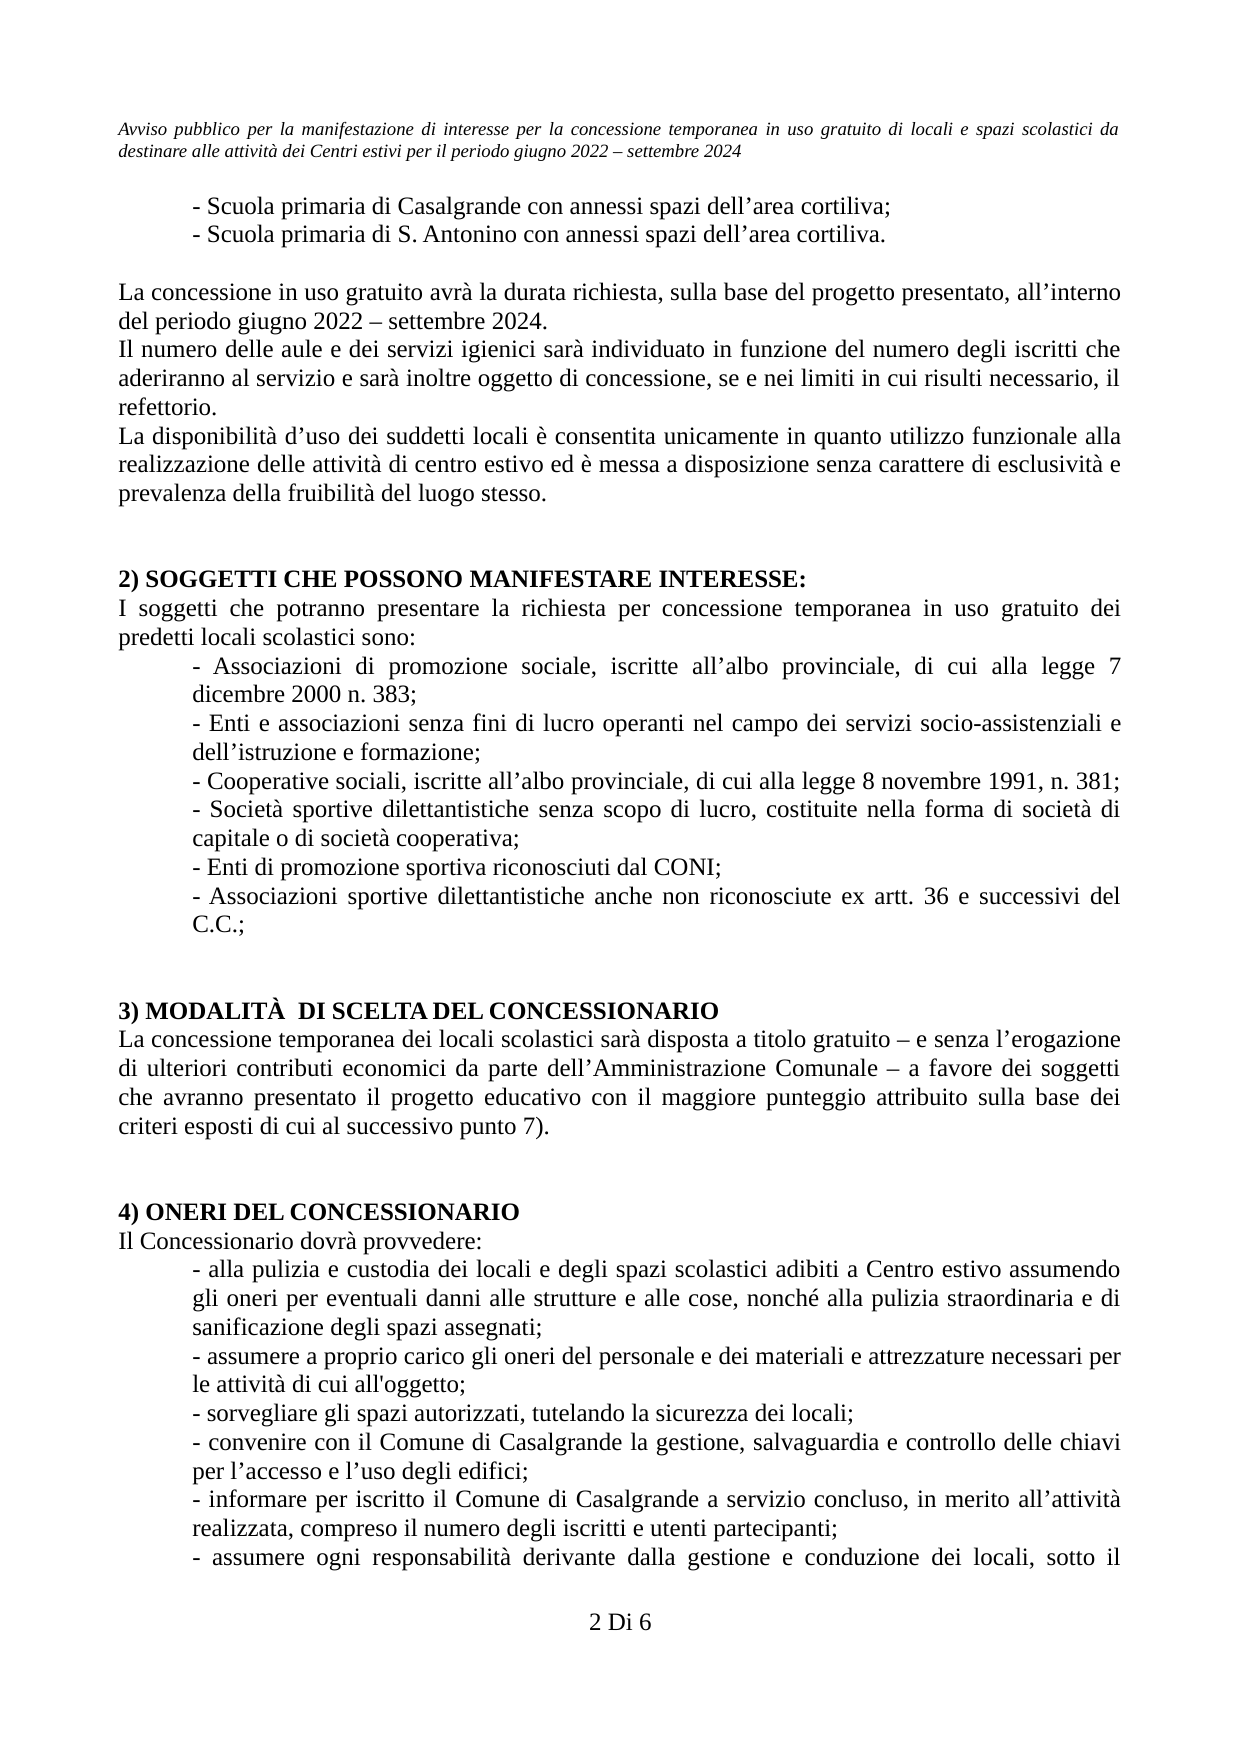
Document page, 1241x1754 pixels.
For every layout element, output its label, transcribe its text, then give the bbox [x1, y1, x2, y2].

text La concessione temporanea dei locali scolastici sarà disposta a titolo gratuito – e senza l’erogazione di ulteriori contributi economici da parte dell’Amministrazione Comunale – a favore dei soggetti che avranno presentato il progetto educativo con il maggiore punteggio attribuito sulla base dei criteri esposti di cui al successivo punto 7). [118, 1024, 1122, 1139]
text 4) ONERI DEL CONCESSIONARIO [118, 1197, 1122, 1226]
text 3) MODALITÀ DI SCELTA DEL CONCESSIONARIO [118, 996, 1122, 1024]
text - Associazioni di promozione sociale, iscritte all’albo provinciale, di cui alla legge 7 dicembre 2000 n. 383; [192, 651, 1122, 708]
text - assumere a proprio carico gli oneri del personale e dei materiali e attrezzature necessari per le attività di cui all'oggetto; [192, 1341, 1122, 1398]
text 2) SOGGETTI CHE POSSONO MANIFESTARE INTERESSE: [118, 564, 1122, 593]
text - sorvegliare gli spazi autorizzati, tutelando la sicurezza dei locali; [192, 1398, 1122, 1427]
text - Associazioni sportive dilettantistiche anche non riconosciute ex artt. 36 e successivi del C.C.; [192, 881, 1122, 938]
text La disponibilità d’uso dei suddetti locali è consentita unicamente in quanto utilizzo funzionale alla realizzazione delle attività di centro estivo ed è messa a disposizione senza carattere di esclusività e prevalenza della fruibilità del luogo stesso. [118, 421, 1122, 507]
text Il numero delle aule e dei servizi igienici sarà individuato in funzione del numero degli iscritti che aderiranno al servizio e sarà inoltre oggetto di concessione, se e nei limiti in cui risulti necessario, il refettorio. [118, 334, 1122, 421]
text - Scuola primaria di S. Antonino con annessi spazi dell’area cortiliva. [192, 219, 1122, 248]
text - Enti di promozione sportiva riconosciuti dal CONI; [192, 852, 1122, 881]
text - Enti e associazioni senza fini di lucro operanti nel campo dei servizi socio-assistenziali e dell’istruzione e formazione; [192, 708, 1122, 766]
text - Scuola primaria di Casalgrande con annessi spazi dell’area cortiliva; [192, 191, 1122, 219]
text - assumere ogni responsabilità derivante dalla gestione e conduzione dei locali, sotto il [192, 1542, 1122, 1571]
text La concessione in uso gratuito avrà la durata richiesta, sulla base del progetto presentato, all’interno del periodo giugno 2022 – settembre 2024. [118, 277, 1122, 334]
text - Cooperative sociali, iscritte all’albo provinciale, di cui alla legge 8 novembre 1991, n. 381; - Società sportive dilettantistiche senza scopo di lucro, costituite nella forma di società di capitale o di società cooperativa; [192, 766, 1122, 852]
text I soggetti che potranno presentare la richiesta per concessione temporanea in uso gratuito dei predetti locali scolastici sono: [118, 593, 1122, 651]
text - convenire con il Comune di Casalgrande la gestione, salvaguardia e controllo delle chiavi per l’accesso e l’uso degli edifici; [192, 1427, 1122, 1484]
text Il Concessionario dovrà provvedere: [118, 1226, 1122, 1254]
text - alla pulizia e custodia dei locali e degli spazi scolastici adibiti a Centro estivo assumendo gli oneri per eventuali danni alle strutture e alle cose, nonché alla pulizia straordinaria e di sanificazione degli spazi assegnati; [192, 1254, 1122, 1341]
text - informare per iscritto il Comune di Casalgrande a servizio concluso, in merito all’attività realizzata, compreso il numero degli iscritti e utenti partecipanti; [192, 1484, 1122, 1542]
